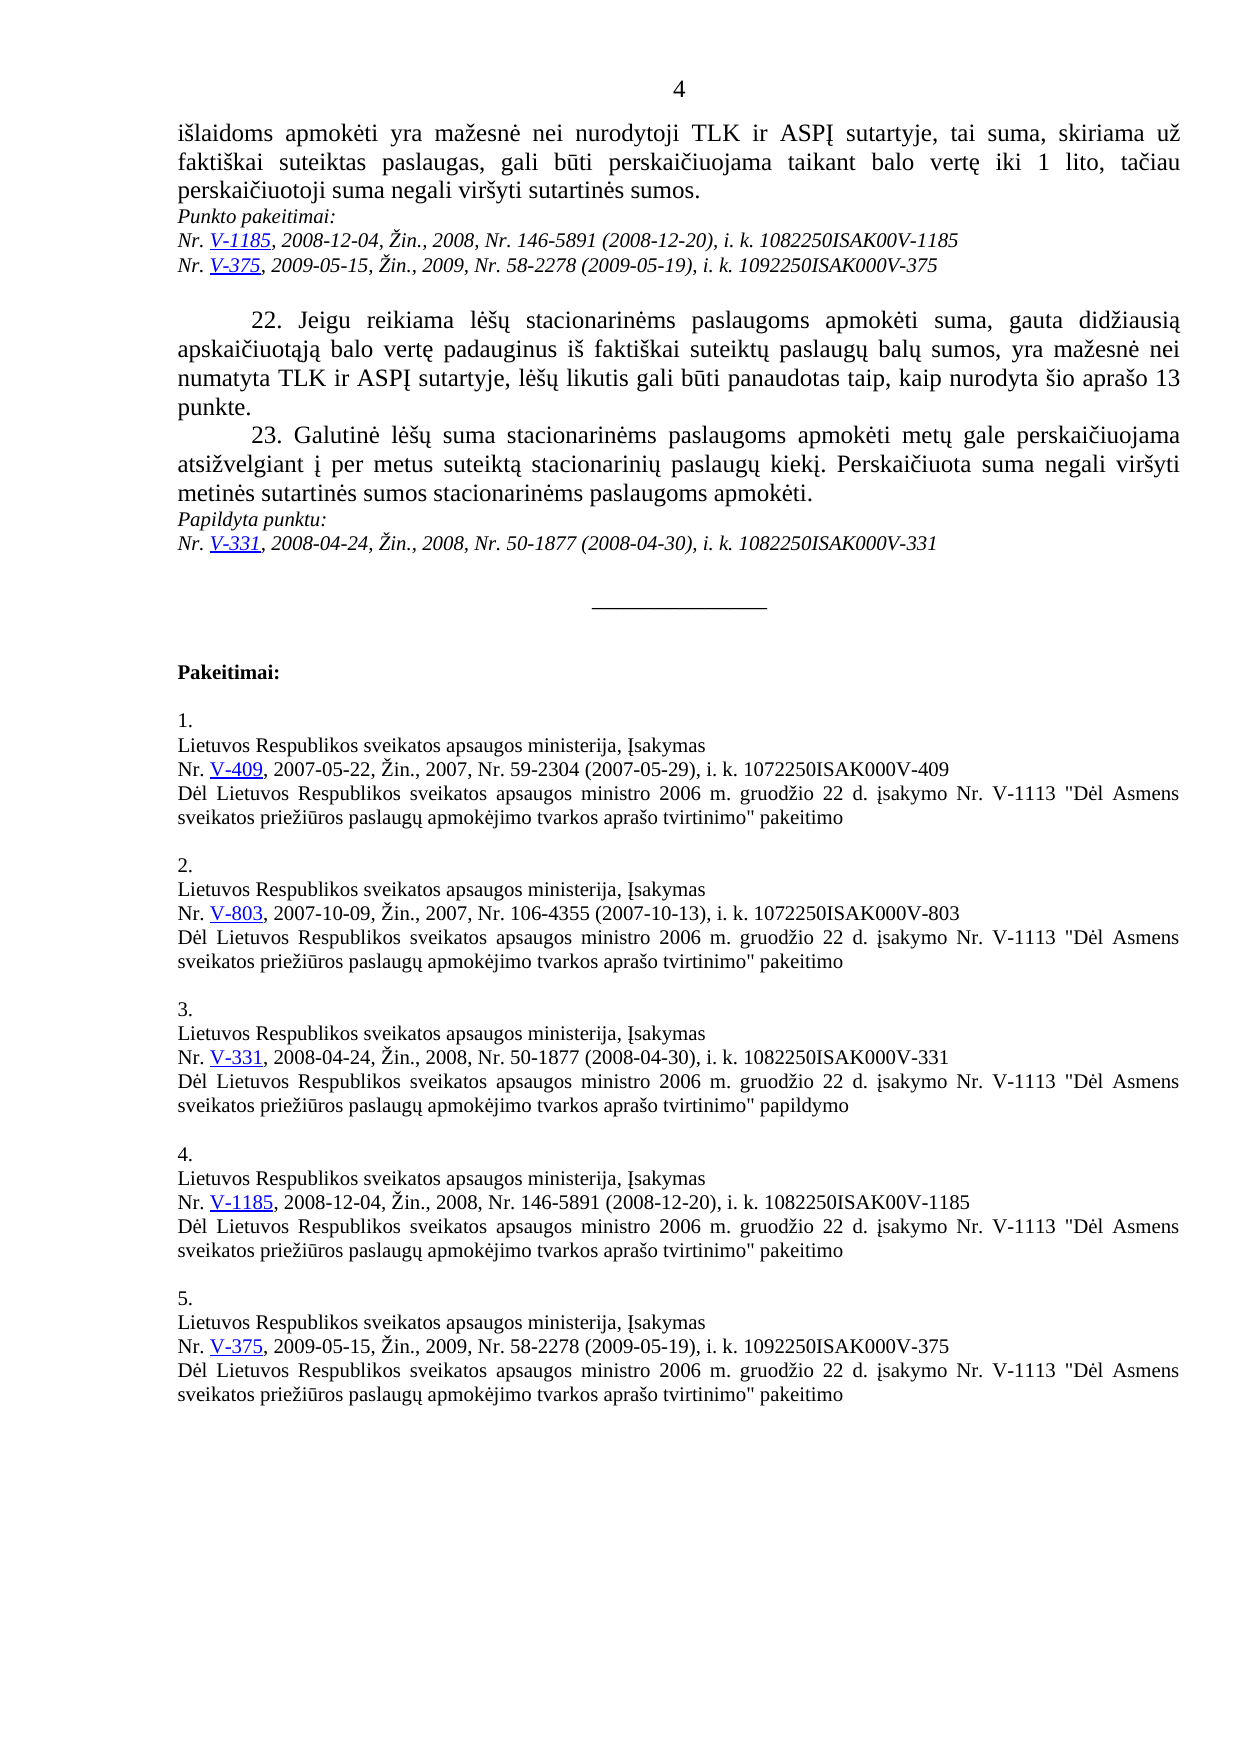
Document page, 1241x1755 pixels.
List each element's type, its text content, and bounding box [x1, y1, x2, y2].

text Papildyta punktu: [177, 507, 1181, 531]
text Lietuvos Respublikos sveikatos apsaugos ministerija, Įsakymas [177, 1166, 1181, 1190]
text 3. [177, 997, 1181, 1021]
text Dėl Lietuvos Respublikos sveikatos apsaugos ministro 2006 m. gruodžio 22 d. įsakymo Nr. V-1113 "Dėl Asmens sveikatos priežiūros paslaugų apmokėjimo tvarkos aprašo tvirtinimo" pakeitimo [177, 781, 1181, 829]
text Nr. V-331, 2008-04-24, Žin., 2008, Nr. 50-1877 (2008-04-30), i. k. 1082250ISAK000V-331 [177, 1045, 1181, 1069]
text Pakeitimai: [177, 660, 1181, 684]
text Nr. V-1185, 2008-12-04, Žin., 2008, Nr. 146-5891 (2008-12-20), i. k. 1082250ISAK00V-1185 [177, 1190, 1181, 1214]
text Dėl Lietuvos Respublikos sveikatos apsaugos ministro 2006 m. gruodžio 22 d. įsakymo Nr. V-1113 "Dėl Asmens sveikatos priežiūros paslaugų apmokėjimo tvarkos aprašo tvirtinimo" pakeitimo [177, 925, 1181, 973]
text 2. [177, 853, 1181, 877]
text Punkto pakeitimai: [177, 204, 1181, 228]
text išlaidoms apmokėti yra mažesnė nei nurodytoji TLK ir ASPĮ sutartyje, tai suma, skiriama už faktiškai suteiktas paslaugas, gali būti perskaičiuojama taikant balo vertę iki 1 lito, tačiau perskaičiuotoji suma negali viršyti sutartinės sumos. [177, 118, 1181, 204]
text 23. Galutinė lėšų suma stacionarinėms paslaugoms apmokėti metų gale perskaičiuojama atsižvelgiant į per metus suteiktą stacionarinių paslaugų kiekį. Perskaičiuota suma negali viršyti metinės sutartinės sumos stacionarinėms paslaugoms apmokėti. [177, 420, 1181, 507]
text 4. [177, 1142, 1181, 1166]
text ______________ [177, 583, 1181, 612]
text Nr. V-331, 2008-04-24, Žin., 2008, Nr. 50-1877 (2008-04-30), i. k. 1082250ISAK000V-331 [177, 531, 1181, 555]
text Nr. V-409, 2007-05-22, Žin., 2007, Nr. 59-2304 (2007-05-29), i. k. 1072250ISAK000V-409 [177, 757, 1181, 781]
text 1. [177, 708, 1181, 732]
text Nr. V-375, 2009-05-15, Žin., 2009, Nr. 58-2278 (2009-05-19), i. k. 1092250ISAK000V-375 [177, 1334, 1181, 1358]
text Lietuvos Respublikos sveikatos apsaugos ministerija, Įsakymas [177, 877, 1181, 901]
text Nr. V-1185, 2008-12-04, Žin., 2008, Nr. 146-5891 (2008-12-20), i. k. 1082250ISAK00V-1185 [177, 228, 1181, 252]
text Lietuvos Respublikos sveikatos apsaugos ministerija, Įsakymas [177, 1310, 1181, 1334]
text Lietuvos Respublikos sveikatos apsaugos ministerija, Įsakymas [177, 732, 1181, 757]
text 22. Jeigu reikiama lėšų stacionarinėms paslaugoms apmokėti suma, gauta didžiausią apskaičiuotąją balo vertę padauginus iš faktiškai suteiktų paslaugų balų sumos, yra mažesnė nei numatyta TLK ir ASPĮ sutartyje, lėšų likutis gali būti panaudotas taip, kaip nurodyta šio aprašo 13 punkte. [177, 305, 1181, 420]
text 5. [177, 1286, 1181, 1310]
text Dėl Lietuvos Respublikos sveikatos apsaugos ministro 2006 m. gruodžio 22 d. įsakymo Nr. V-1113 "Dėl Asmens sveikatos priežiūros paslaugų apmokėjimo tvarkos aprašo tvirtinimo" pakeitimo [177, 1358, 1181, 1406]
text Nr. V-803, 2007-10-09, Žin., 2007, Nr. 106-4355 (2007-10-13), i. k. 1072250ISAK000V-803 [177, 901, 1181, 925]
text Dėl Lietuvos Respublikos sveikatos apsaugos ministro 2006 m. gruodžio 22 d. įsakymo Nr. V-1113 "Dėl Asmens sveikatos priežiūros paslaugų apmokėjimo tvarkos aprašo tvirtinimo" pakeitimo [177, 1214, 1181, 1262]
text Dėl Lietuvos Respublikos sveikatos apsaugos ministro 2006 m. gruodžio 22 d. įsakymo Nr. V-1113 "Dėl Asmens sveikatos priežiūros paslaugų apmokėjimo tvarkos aprašo tvirtinimo" papildymo [177, 1069, 1181, 1117]
text Nr. V-375, 2009-05-15, Žin., 2009, Nr. 58-2278 (2009-05-19), i. k. 1092250ISAK000V-375 [177, 252, 1181, 277]
text Lietuvos Respublikos sveikatos apsaugos ministerija, Įsakymas [177, 1021, 1181, 1045]
